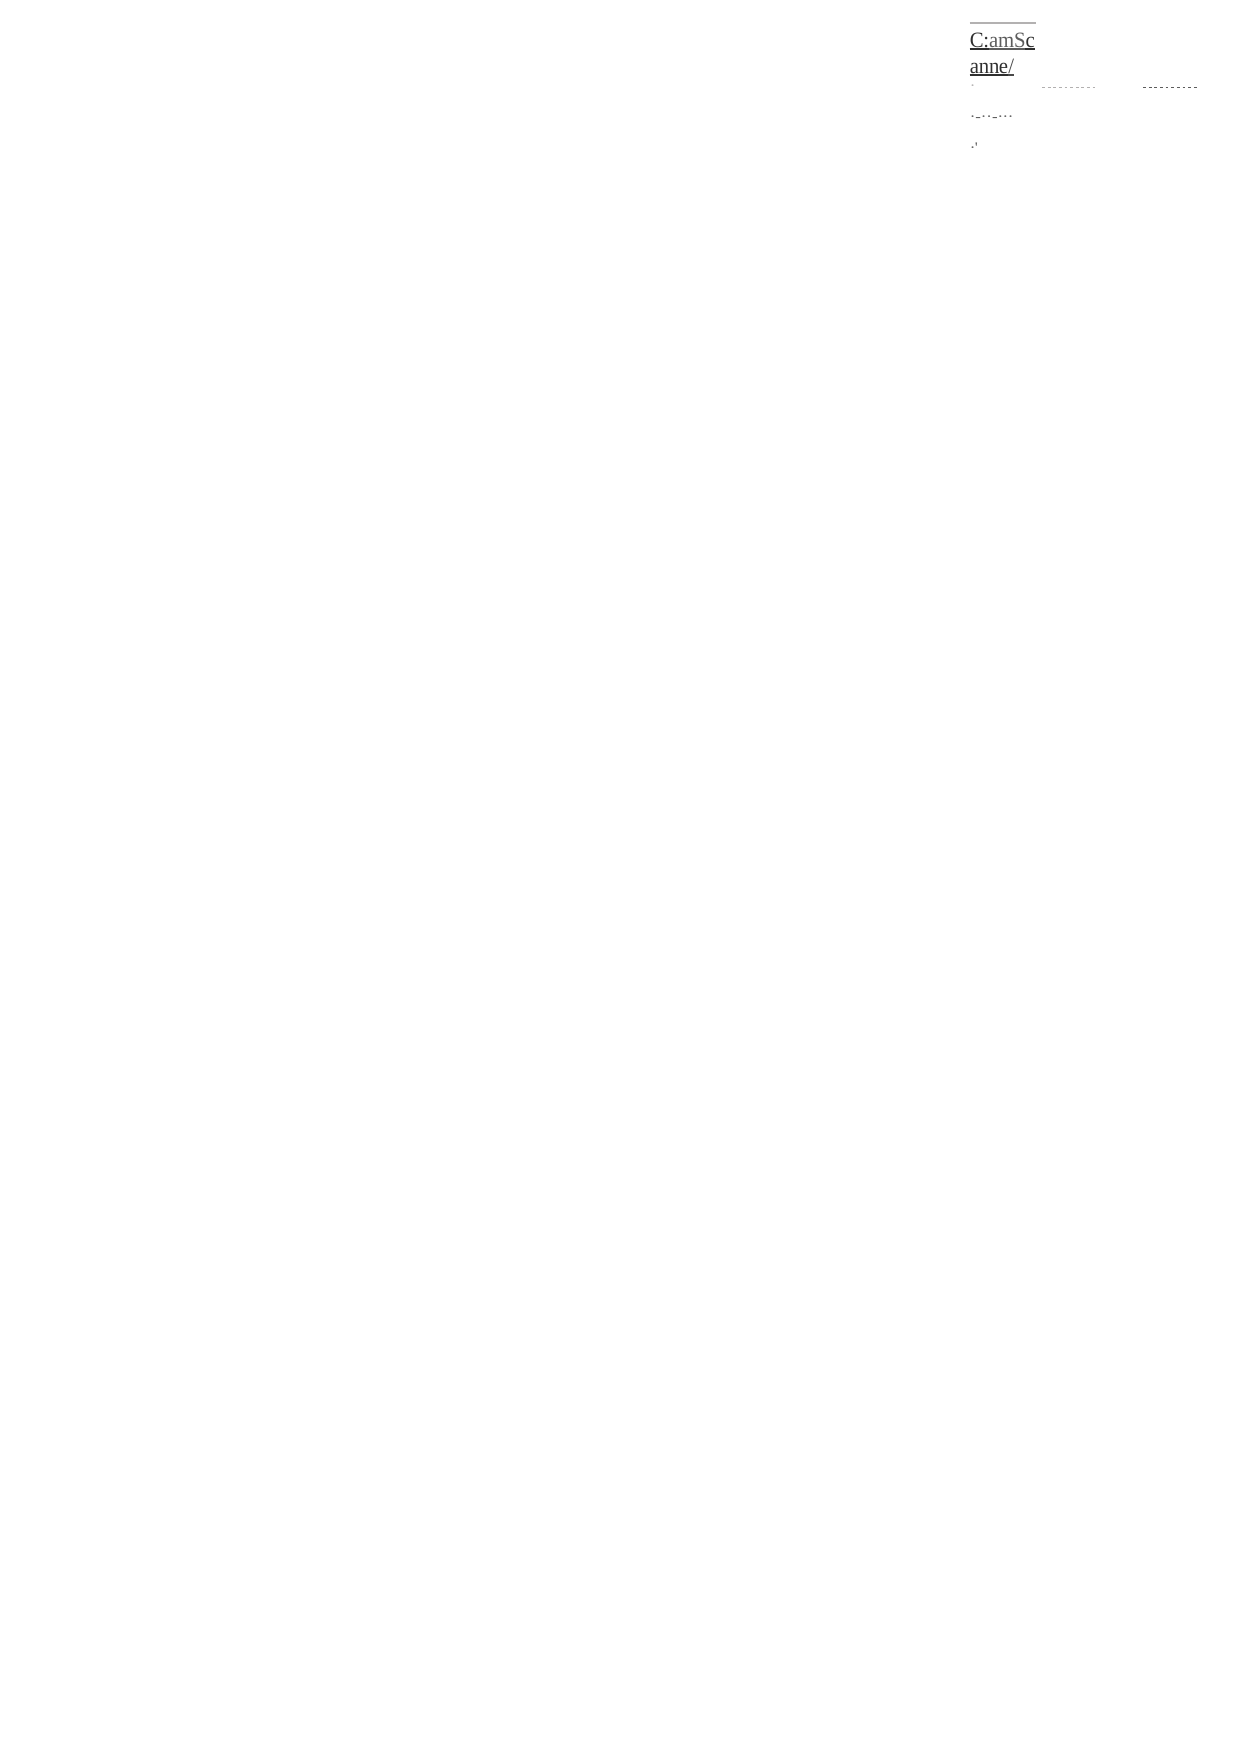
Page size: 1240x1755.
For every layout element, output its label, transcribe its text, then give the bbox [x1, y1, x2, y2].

text · ·-··-··· ·' [969, 78, 1039, 156]
subtitle C:amScanne/ [969, 0, 1039, 78]
